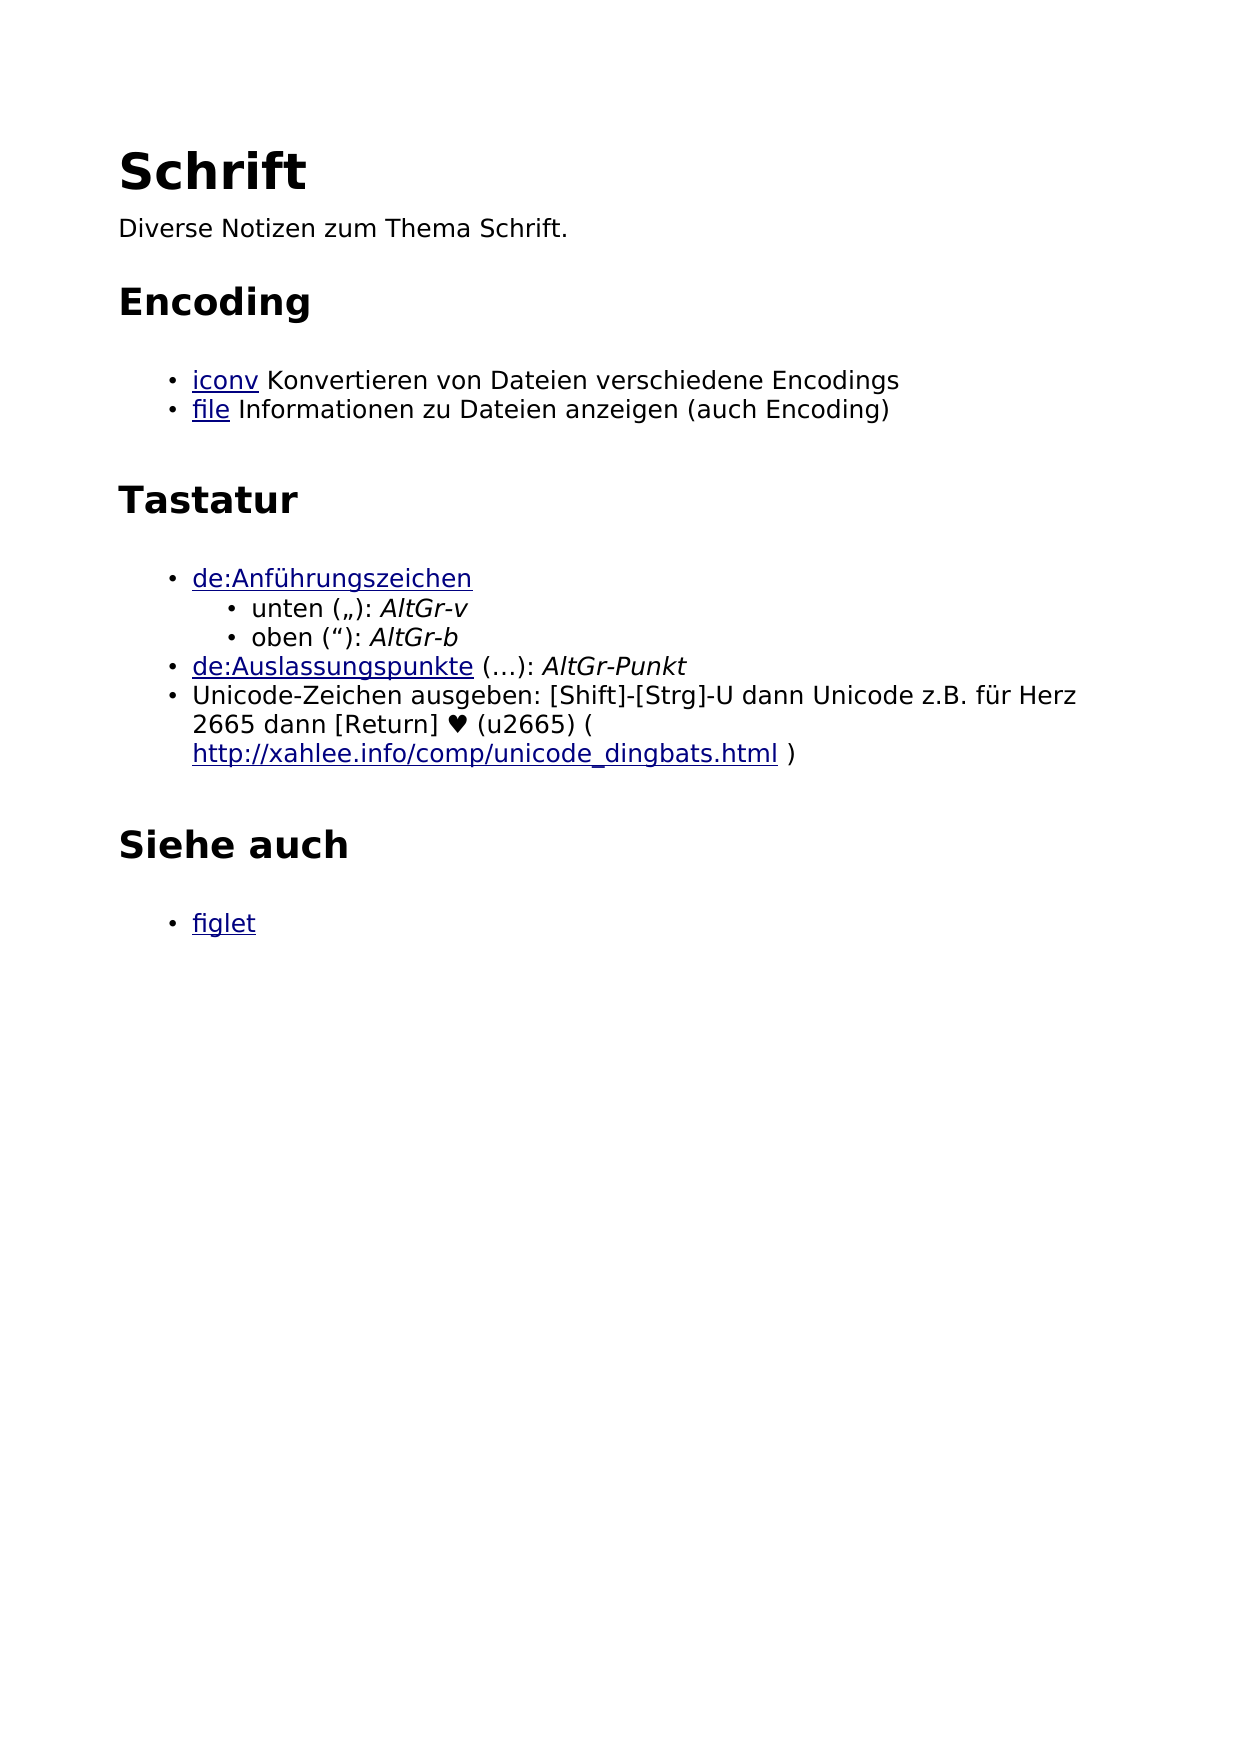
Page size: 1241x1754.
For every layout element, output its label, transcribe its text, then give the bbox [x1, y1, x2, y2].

subtitle Encoding [118, 281, 1122, 324]
subtitle Tastatur [118, 479, 1122, 523]
text Diverse Notizen zum Thema Schrift. [118, 214, 1122, 243]
subtitle Schrift [118, 143, 1122, 201]
list de:Auslassungspunkte (…): AltGr-Punkt [177, 652, 1122, 681]
list iconv Konvertieren von Dateien verschiedene Encodings [177, 366, 1122, 395]
list oben (“): AltGr-b [236, 623, 1122, 652]
list file Informationen zu Dateien anzeigen (auch Encoding) [177, 395, 1122, 424]
list unten („): AltGr-v [236, 594, 1122, 623]
list de:Anführungszeichen [177, 564, 1122, 594]
list Unicode-Zeichen ausgeben: [Shift]-[Strg]-U dann Unicode z.B. für Herz 2665 dann [Return] ♥ (u2665) ( http://xahlee.info/comp/unicode_dingbats.html ) [177, 681, 1122, 769]
subtitle Siehe auch [118, 823, 1122, 867]
list figlet [177, 909, 1122, 938]
